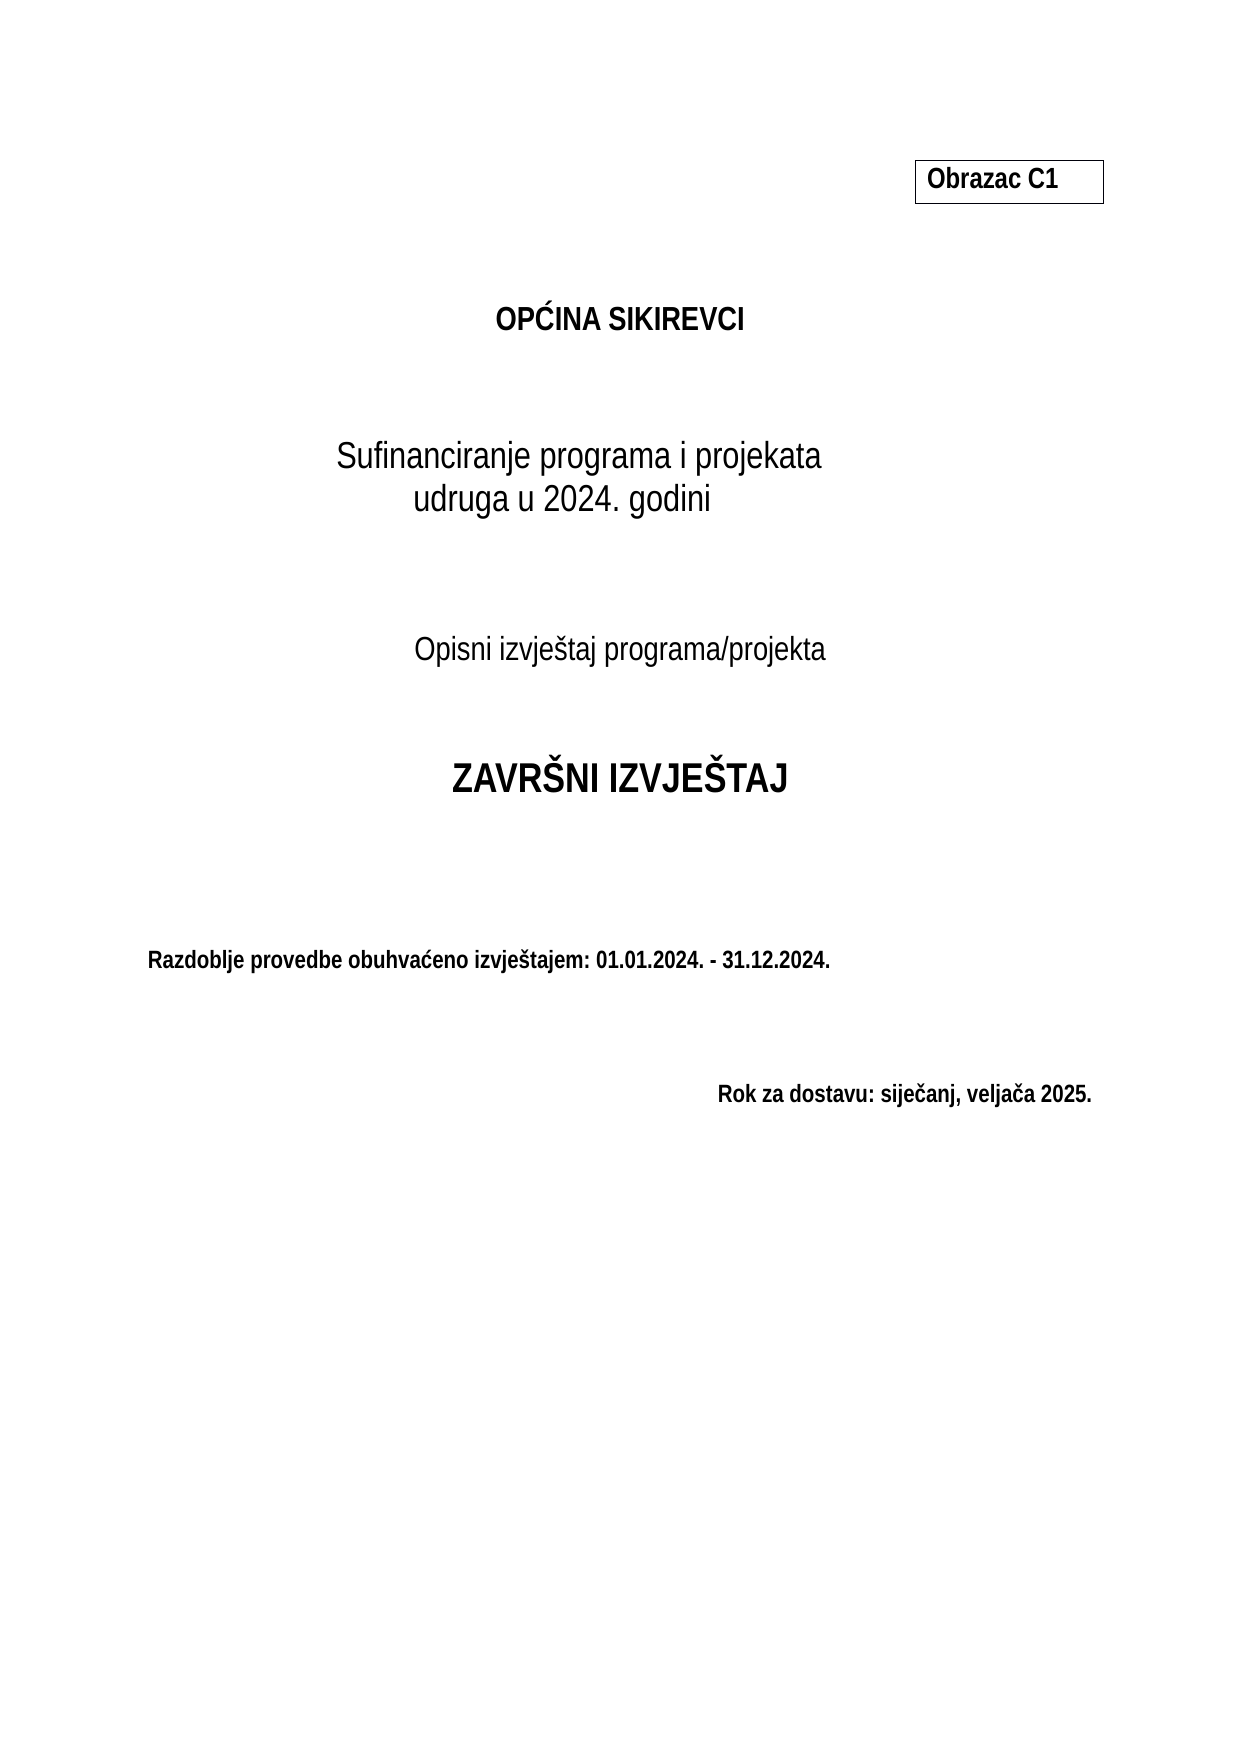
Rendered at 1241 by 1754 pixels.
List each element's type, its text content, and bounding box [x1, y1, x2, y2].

text Rok za dostavu: siječanj, veljača 2025. [148, 1079, 1092, 1107]
subtitle Sufinanciranje programa i projekata [148, 433, 1092, 476]
subtitle Opisni izvještaj programa/projekta [148, 629, 1092, 668]
subtitle ZAVRŠNI IZVJEŠTAJ [148, 754, 1092, 802]
subtitle Razdoblje provedbe obuhvaćeno izvještajem: 01.01.2024. - 31.12.2024. [148, 945, 1092, 974]
subtitle udruga u 2024. godini [148, 476, 1092, 519]
table_header Obrazac C1 [916, 161, 1103, 203]
text OPĆINA SIKIREVCI [148, 300, 1092, 338]
